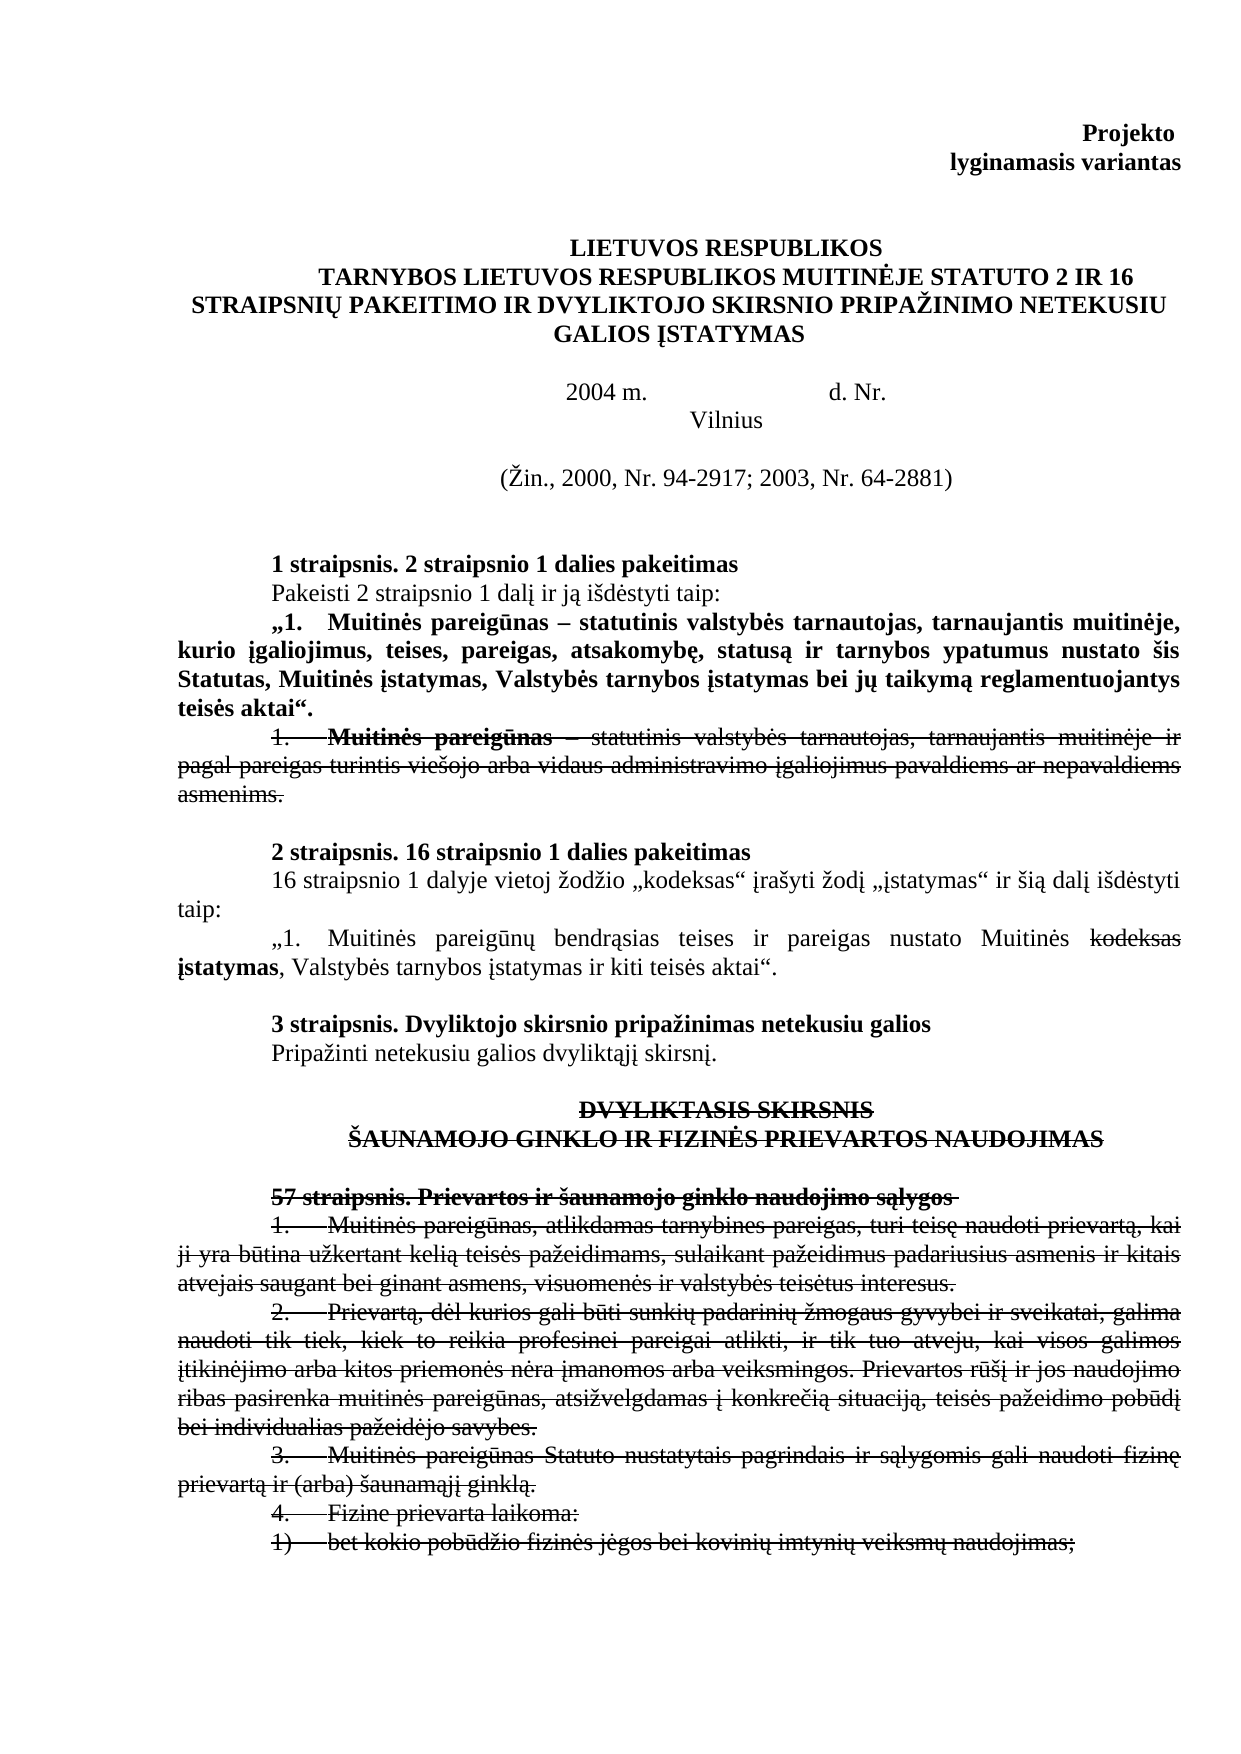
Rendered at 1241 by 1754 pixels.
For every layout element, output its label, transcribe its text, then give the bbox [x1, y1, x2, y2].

text ŠAUNAMOJO GINKLO IR FIZINĖS PRIEVARTOS NAUDOJIMAS [177, 1124, 1181, 1153]
text (Žin., 2000, Nr. 94-2917; 2003, Nr. 64-2881) [177, 463, 1181, 492]
text 2. Prievartą, dėl kurios gali būti sunkių padarinių žmogaus gyvybei ir sveikatai, galima naudoti tik tiek, kiek to reikia profesinei pareigai atlikti, ir tik tuo atveju, kai visos galimos įtikinėjimo arba kitos priemonės nėra įmanomos arba veiksmingos. Prievartos rūšį ir jos naudojimo ribas pasirenka muitinės pareigūnas, atsižvelgdamas į konkrečią situaciją, teisės pažeidimo pobūdį bei individualias pažeidėjo savybes. [177, 1297, 1181, 1341]
text 1 straipsnis. 2 straipsnio 1 dalies pakeitimas [177, 549, 1181, 578]
text Pripažinti netekusiu galios dvyliktąjį skirsnį. [177, 1038, 1181, 1067]
text lyginamasis variantas [177, 147, 1181, 176]
text Projekto [177, 118, 1181, 147]
text DVYLIKTASIS SKIRSNIS [177, 1096, 1181, 1124]
text 2. Prievartą, dėl kurios gali būti sunkių padarinių žmogaus gyvybei ir sveikatai, galima naudoti tik tiek, kiek to reikia profesinei pareigai atlikti, ir tik tuo atveju, kai visos galimos įtikinėjimo arba kitos priemonės nėra įmanomos arba veiksmingos. Prievartos rūšį ir jos naudojimo ribas pasirenka muitinės pareigūnas, atsižvelgdamas į konkrečią situaciją, teisės pažeidimo pobūdį bei individualias pažeidėjo savybes. [177, 1400, 1181, 1441]
text 2 straipsnis. 16 straipsnio 1 dalies pakeitimas [177, 837, 1181, 866]
text 1) bet kokio pobūdžio fizinės jėgos bei kovinių imtynių veiksmų naudojimas; [177, 1527, 1181, 1556]
text 1. Muitinės pareigūnas, atlikdamas tarnybines pareigas, turi teisę naudoti prievartą, kai ji yra būtina užkertant kelią teisės pažeidimams, sulaikant pažeidimus padariusius asmenis ir kitais atvejais saugant bei ginant asmens, visuomenės ir valstybės teisėtus interesus. [177, 1211, 1181, 1255]
text TARNYBOS LIETUVOS RESPUBLIKOS MUITINĖJE STATUTO 2 IR 16 STRAIPSNIŲ PAKEITIMO IR DVYLIKTOJO SKIRSNIO PRIPAŽINIMO NETEKUSIU GALIOS ĮSTATYMAS [177, 262, 1181, 348]
text 3 straipsnis. Dvyliktojo skirsnio pripažinimas netekusiu galios [177, 1009, 1181, 1038]
text 4. Fizine prievarta laikoma: [177, 1498, 1181, 1527]
text 2. Prievartą, dėl kurios gali būti sunkių padarinių žmogaus gyvybei ir sveikatai, galima naudoti tik tiek, kiek to reikia profesinei pareigai atlikti, ir tik tuo atveju, kai visos galimos įtikinėjimo arba kitos priemonės nėra įmanomos arba veiksmingos. Prievartos rūšį ir jos naudojimo ribas pasirenka muitinės pareigūnas, atsižvelgdamas į konkrečią situaciją, teisės pažeidimo pobūdį bei individualias pažeidėjo savybes. [177, 1371, 1181, 1399]
text 2004 m. d. Nr. [177, 377, 1181, 406]
text 1. Muitinės pareigūnas, atlikdamas tarnybines pareigas, turi teisę naudoti prievartą, kai ji yra būtina užkertant kelią teisės pažeidimams, sulaikant pažeidimus padariusius asmenis ir kitais atvejais saugant bei ginant asmens, visuomenės ir valstybės teisėtus interesus. [177, 1256, 1181, 1297]
text LIETUVOS RESPUBLIKOS [177, 233, 1181, 262]
text Vilnius [177, 406, 1181, 434]
text 57 straipsnis. Prievartos ir šaunamojo ginklo naudojimo sąlygos [177, 1182, 1181, 1211]
text 2. Prievartą, dėl kurios gali būti sunkių padarinių žmogaus gyvybei ir sveikatai, galima naudoti tik tiek, kiek to reikia profesinei pareigai atlikti, ir tik tuo atveju, kai visos galimos įtikinėjimo arba kitos priemonės nėra įmanomos arba veiksmingos. Prievartos rūšį ir jos naudojimo ribas pasirenka muitinės pareigūnas, atsižvelgdamas į konkrečią situaciją, teisės pažeidimo pobūdį bei individualias pažeidėjo savybes. [177, 1342, 1181, 1370]
text 3. Muitinės pareigūnas Statuto nustatytais pagrindais ir sąlygomis gali naudoti fizinę prievartą ir (arba) šaunamąjį ginklą. [177, 1441, 1181, 1498]
text Pakeisti 2 straipsnio 1 dalį ir ją išdėstyti taip: [177, 578, 1181, 607]
text 16 straipsnio 1 dalyje vietoj žodžio „kodeksas“ įrašyti žodį „įstatymas“ ir šią dalį išdėstyti taip: [177, 866, 1181, 923]
text 1. Muitinės pareigūnas – statutinis valstybės tarnautojas, tarnaujantis muitinėje ir pagal pareigas turintis viešojo arba vidaus administravimo įgaliojimus pavaldiems ar nepavaldiems asmenims. [177, 767, 1181, 808]
text „1. Muitinės pareigūnų bendrąsias teises ir pareigas nustato Muitinės kodeksas įstatymas, Valstybės tarnybos įstatymas ir kiti teisės aktai“. [177, 923, 1181, 981]
text 1. Muitinės pareigūnas – statutinis valstybės tarnautojas, tarnaujantis muitinėje ir pagal pareigas turintis viešojo arba vidaus administravimo įgaliojimus pavaldiems ar nepavaldiems asmenims. [177, 722, 1181, 766]
text „1. Muitinės pareigūnas – statutinis valstybės tarnautojas, tarnaujantis muitinėje, kurio įgaliojimus, teises, pareigas, atsakomybę, statusą ir tarnybos ypatumus nustato šis Statutas, Muitinės įstatymas, Valstybės tarnybos įstatymas bei jų taikymą reglamentuojantys teisės aktai“. [177, 607, 1181, 722]
